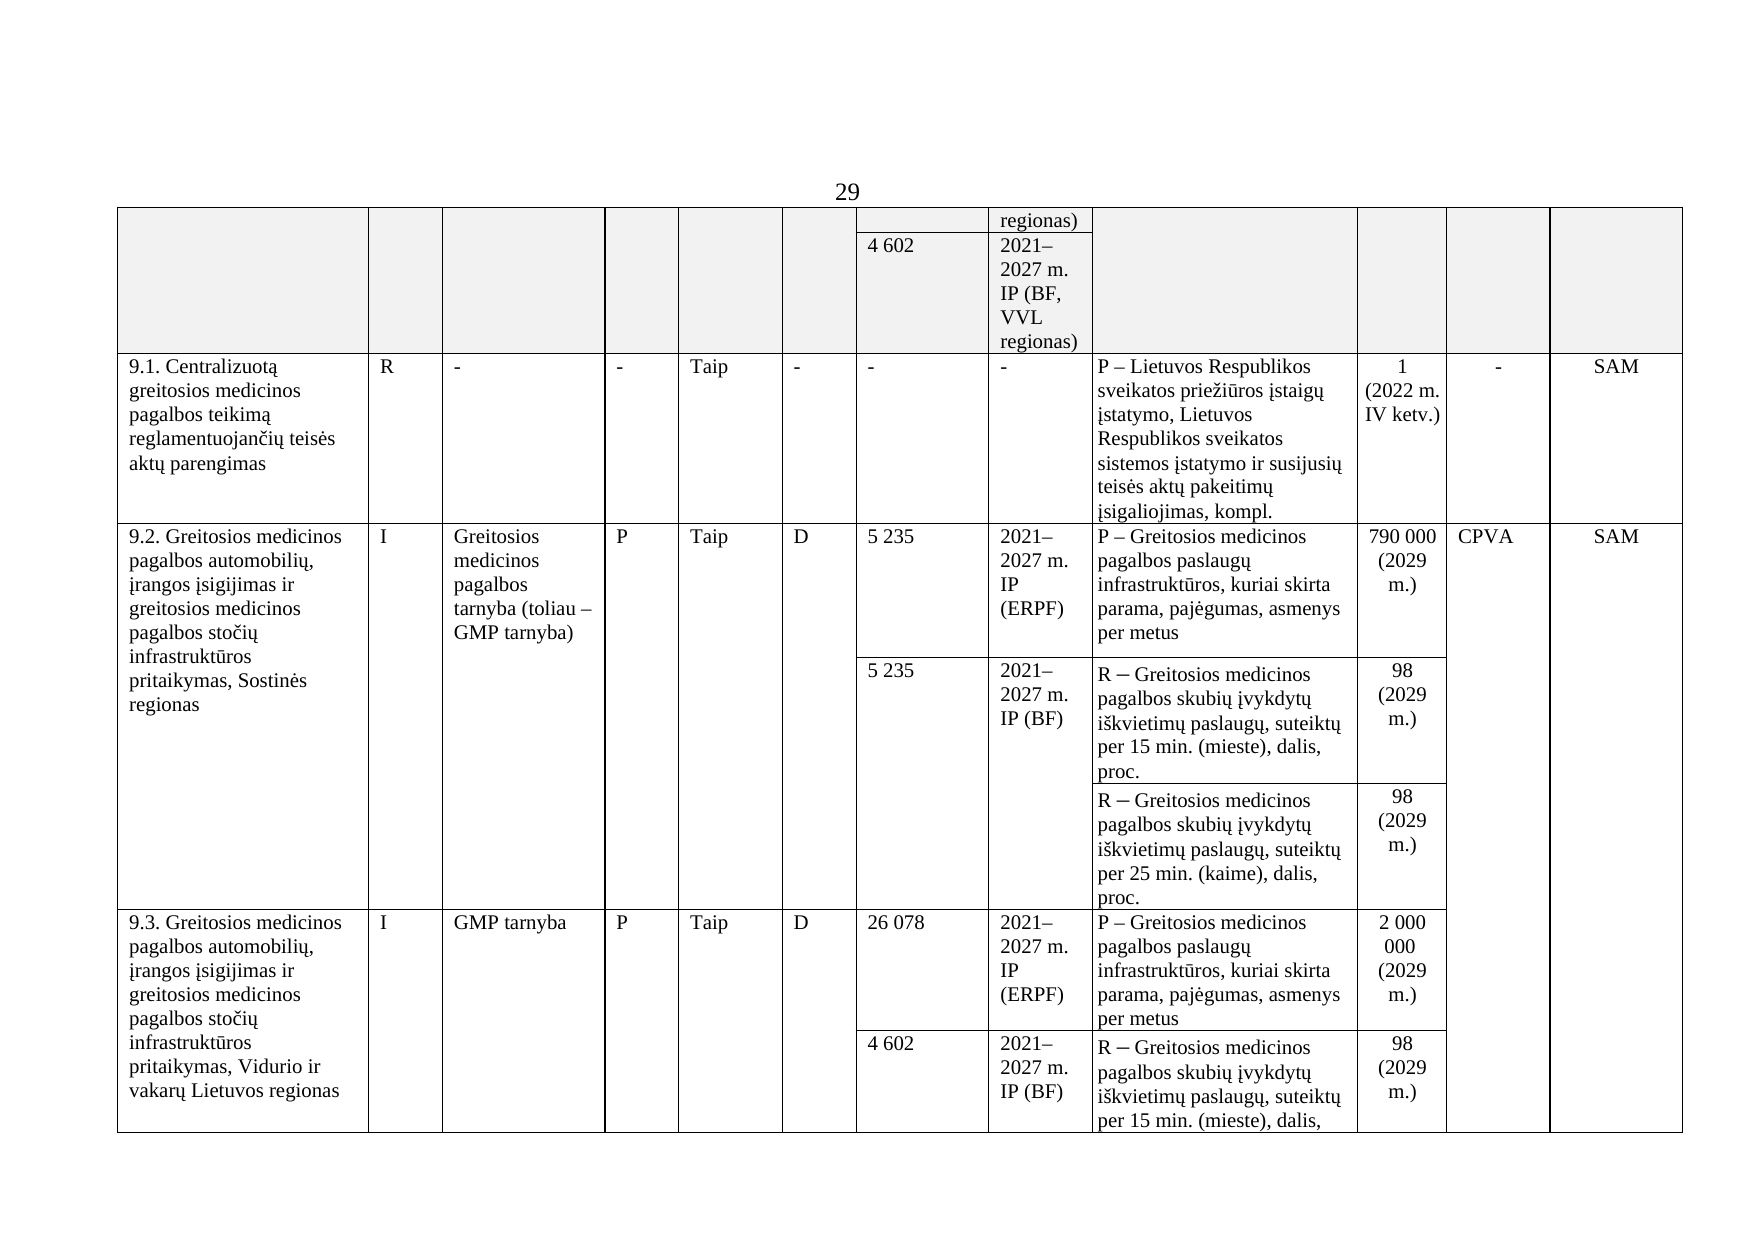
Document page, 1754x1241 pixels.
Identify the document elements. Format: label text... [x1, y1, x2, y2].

table_cell 98 (2029 m.) [1358, 1031, 1446, 1132]
table_cell I [369, 524, 442, 909]
table_cell 9.1. Centralizuotą greitosios medicinos pagalbos teikimą reglamentuojančių teisės aktų parengimas [118, 354, 368, 523]
table_cell 4 602 [857, 233, 988, 353]
table_cell - [989, 354, 1092, 523]
table_cell P [606, 524, 678, 909]
table_cell SAM [1551, 354, 1682, 523]
table_cell Taip [679, 524, 782, 909]
table_cell - [443, 354, 604, 523]
table_cell - [1358, 208, 1446, 353]
table_cell 9.3. Greitosios medicinos pagalbos automobilių, įrangos įsigijimas ir greitosios medicinos pagalbos stočių infrastruktūros pritaikymas, Vidurio ir vakarų Lietuvos regionas [118, 910, 368, 1132]
table_cell - [1093, 208, 1357, 353]
table_cell - [679, 208, 782, 353]
table_cell P – Lietuvos Respublikos sveikatos priežiūros įstaigų įstatymo, Lietuvos Respublikos sveikatos sistemos įstatymo ir susijusių teisės aktų pakeitimų įsigaliojimas, kompl. [1093, 354, 1357, 523]
table_cell 5 235 [857, 658, 988, 909]
table_cell R – Greitosios medicinos pagalbos skubių įvykdytų iškvietimų paslaugų, suteiktų per 15 min. (mieste), dalis, [1093, 1031, 1357, 1132]
table_cell P – Greitosios medicinos pagalbos paslaugų infrastruktūros, kuriai skirta parama, pajėgumas, asmenys per metus [1093, 524, 1357, 657]
table_cell D [783, 524, 856, 909]
table_cell [118, 208, 368, 353]
table_cell D [783, 910, 856, 1132]
table_cell 5 235 [857, 524, 988, 657]
table_cell CPVA [1447, 524, 1549, 1132]
table_cell 2021–2027 m. IP (ERPF) [989, 524, 1092, 657]
table_cell 2021–2027 m. IP (BF) [989, 658, 1092, 909]
table_cell - [1447, 354, 1549, 523]
table_cell GMP tarnyba [443, 910, 604, 1132]
table_cell 790 000 (2029 m.) [1358, 524, 1446, 657]
table_cell 98 (2029 m.) [1358, 784, 1446, 909]
table_cell 1 (2022 m. IV ketv.) [1358, 354, 1446, 523]
table_cell 2 000 000 (2029 m.) [1358, 910, 1446, 1030]
table_cell - [783, 208, 856, 353]
table_cell 98 (2029 m.) [1358, 658, 1446, 783]
table_cell - [857, 354, 988, 523]
table_cell - [1447, 208, 1549, 353]
table_cell R – Greitosios medicinos pagalbos skubių įvykdytų iškvietimų paslaugų, suteiktų per 25 min. (kaime), dalis, proc. [1093, 784, 1357, 909]
table_cell [857, 208, 988, 232]
table_cell - [443, 208, 604, 353]
table_cell - [783, 354, 856, 523]
table_cell [1551, 208, 1682, 353]
table_cell P [606, 910, 678, 1132]
table_cell 4 602 [857, 1031, 988, 1132]
table_cell Taip [679, 354, 782, 523]
table_cell 26 078 [857, 910, 988, 1030]
table_cell 9.2. Greitosios medicinos pagalbos automobilių, įrangos įsigijimas ir greitosios medicinos pagalbos stočių infrastruktūros pritaikymas, Sostinės regionas [118, 524, 368, 909]
table_cell Taip [679, 910, 782, 1132]
table_cell R [369, 354, 442, 523]
table_cell 2021–2027 m. IP (BF) [989, 1031, 1092, 1132]
table_cell 2021–2027 m. IP (BF, VVL regionas) [989, 233, 1092, 353]
table_cell SAM [1551, 524, 1682, 1132]
table_cell - [606, 208, 678, 353]
table_cell - [606, 354, 678, 523]
table_cell 2021–2027 m. IP (ERPF) [989, 910, 1092, 1030]
table_cell I [369, 910, 442, 1132]
table_cell - [369, 208, 442, 353]
table_cell R – Greitosios medicinos pagalbos skubių įvykdytų iškvietimų paslaugų, suteiktų per 15 min. (mieste), dalis, proc. [1093, 658, 1357, 783]
table_cell P – Greitosios medicinos pagalbos paslaugų infrastruktūros, kuriai skirta parama, pajėgumas, asmenys per metus [1093, 910, 1357, 1030]
table_cell regionas) [989, 208, 1092, 232]
table_cell Greitosios medicinos pagalbos tarnyba (toliau –GMP tarnyba) [443, 524, 604, 909]
